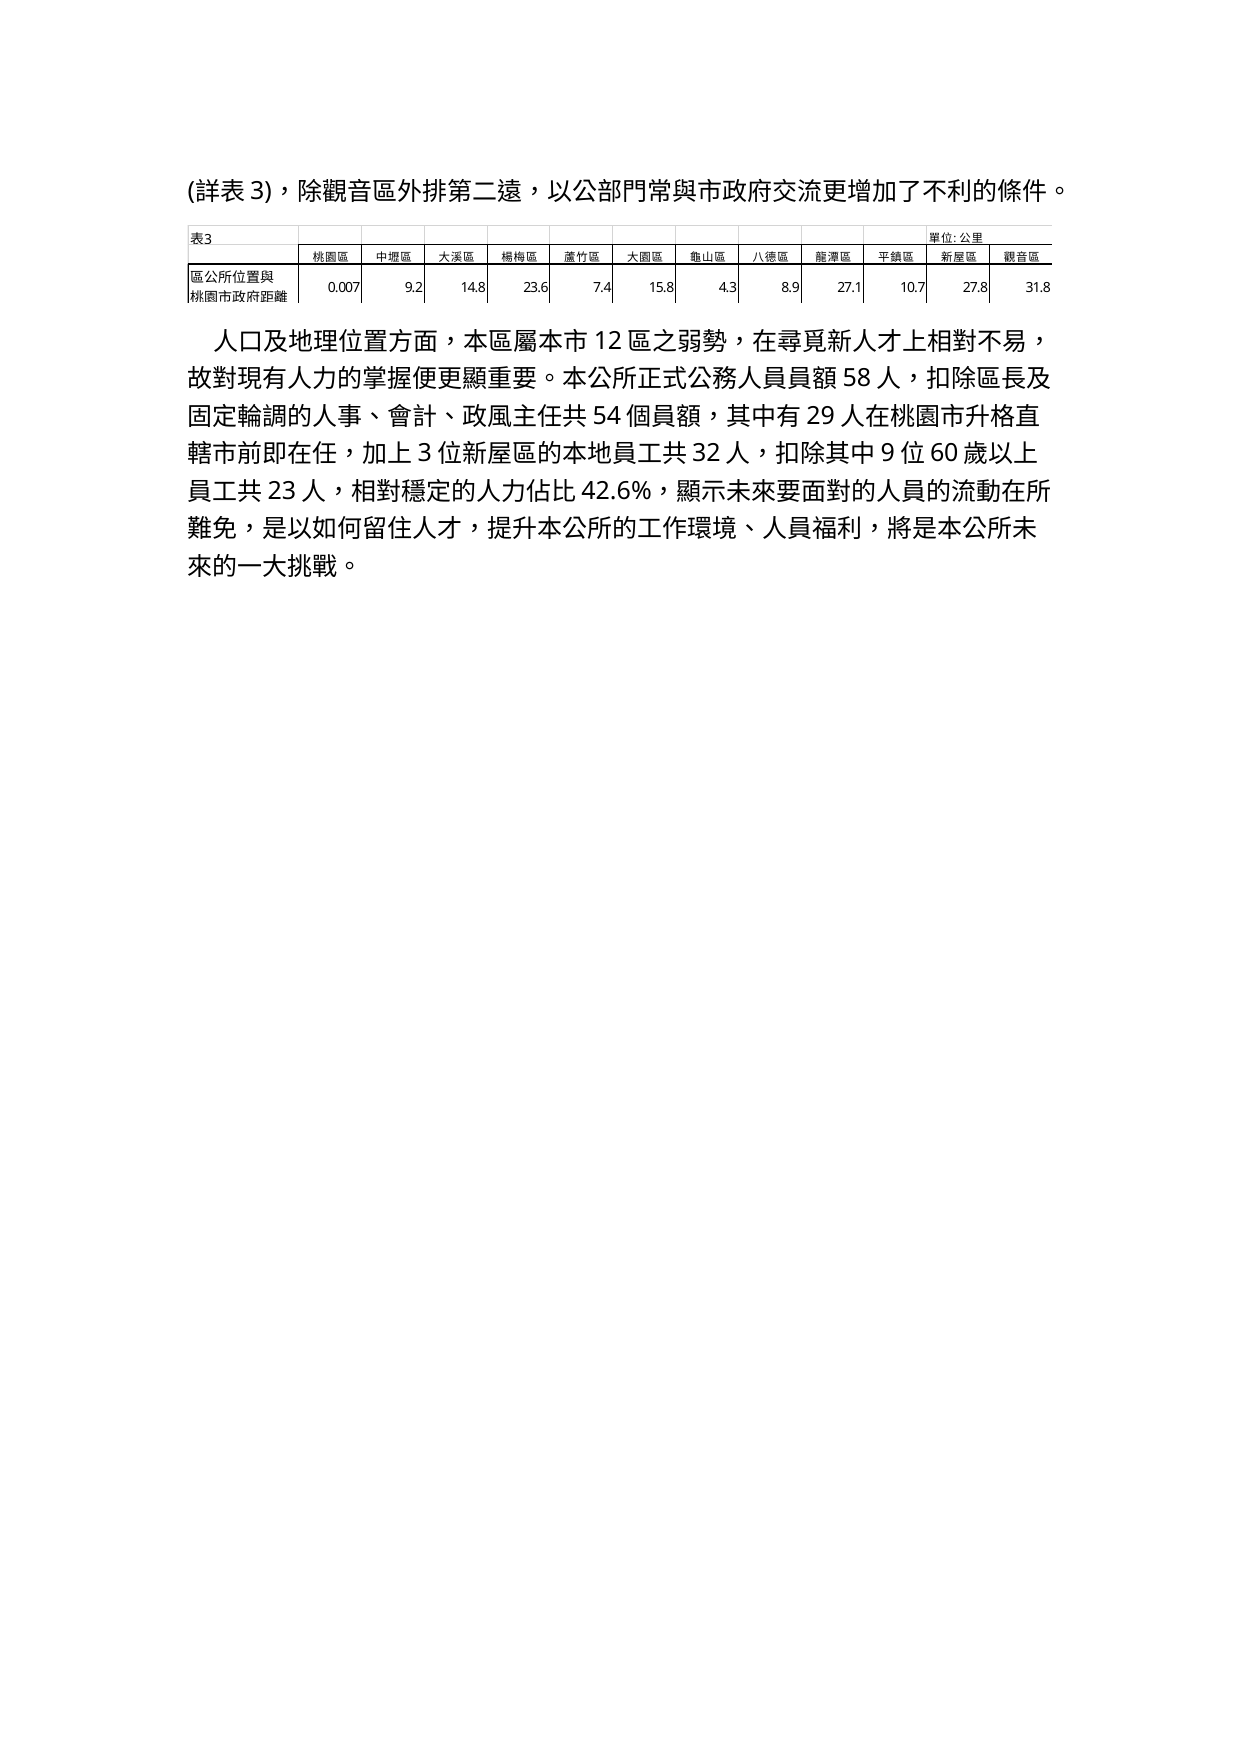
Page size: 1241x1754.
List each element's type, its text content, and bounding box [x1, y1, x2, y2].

text 人口及地理位置方面，本區屬本市12區之弱勢，在尋覓新人才上相對不易，故對現有人力的掌握便更顯重要。本公所正式公務人員員額58人，扣除區長及固定輪調的人事、會計、政風主任共54個員額，其中有29人在桃園市升格直轄市前即在任，加上3位新屋區的本地員工共32人，扣除其中9位60歲以上員工共23人，相對穩定的人力佔比42.6%，顯示未來要面對的人員的流動在所難免，是以如何留住人才，提升本公所的工作環境、人員福利，將是本公所未來的一大挑戰。 [187, 314, 1053, 577]
text 從地理位置來看，因本區位於本市的邊陲，相鄰的行政區相對是最少的，故從外地尋覓人力的條件也不高，同時距離本市的行政中心桃園市政府27.8公里(詳表3)，除觀音區外排第二遠，以公部門常與市政府交流更增加了不利的條件。 [187, 164, 1053, 202]
